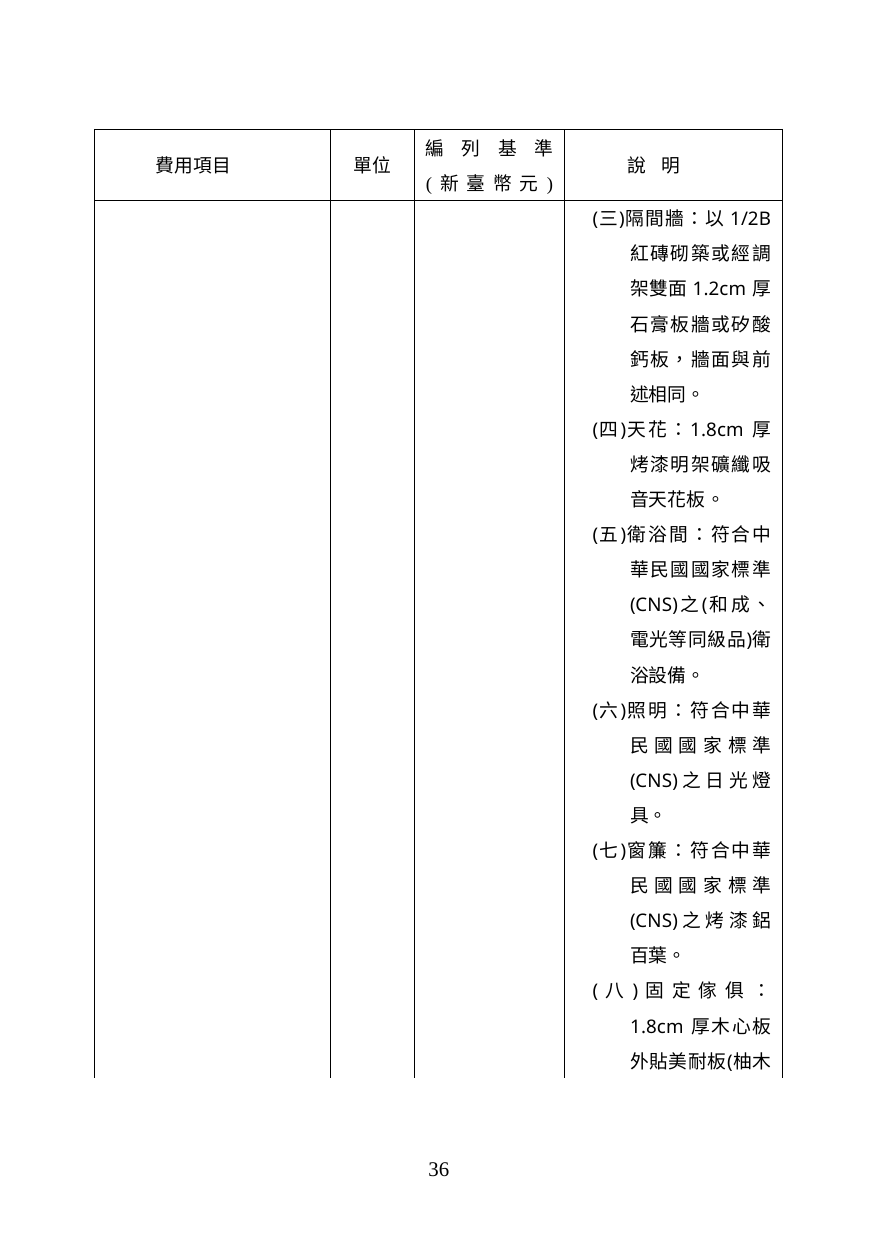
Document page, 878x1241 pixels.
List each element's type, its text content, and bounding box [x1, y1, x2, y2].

table_header 說 明 [565, 130, 782, 200]
table_cell (三)隔間牆：以1/2B 紅磚砌築或經調架雙面1.2cm 厚石膏板牆或矽酸鈣板，牆面與前述相同。 (四)天花：1.8cm 厚烤漆明架礦纖吸音天花板。 (五)衛浴間：符合中華民國國家標準(CNS)之(和成、電光等同級品)衛浴設備。 (六)照明：符合中華民國國家標準(CNS)之日光燈具。 (七)窗簾：符合中華民國國家標準(CNS)之烤漆鋁百葉。 (八)固定傢俱：1.8cm 厚木心板外貼美耐板(柚木 [565, 201, 782, 1077]
table_cell [331, 201, 414, 1077]
table_header 費用項目 [95, 130, 330, 200]
table_cell [415, 201, 564, 1077]
table_header 單位 [331, 130, 414, 200]
table_cell [95, 201, 330, 1077]
table_header 編列基準 (新臺幣元) [415, 130, 564, 200]
